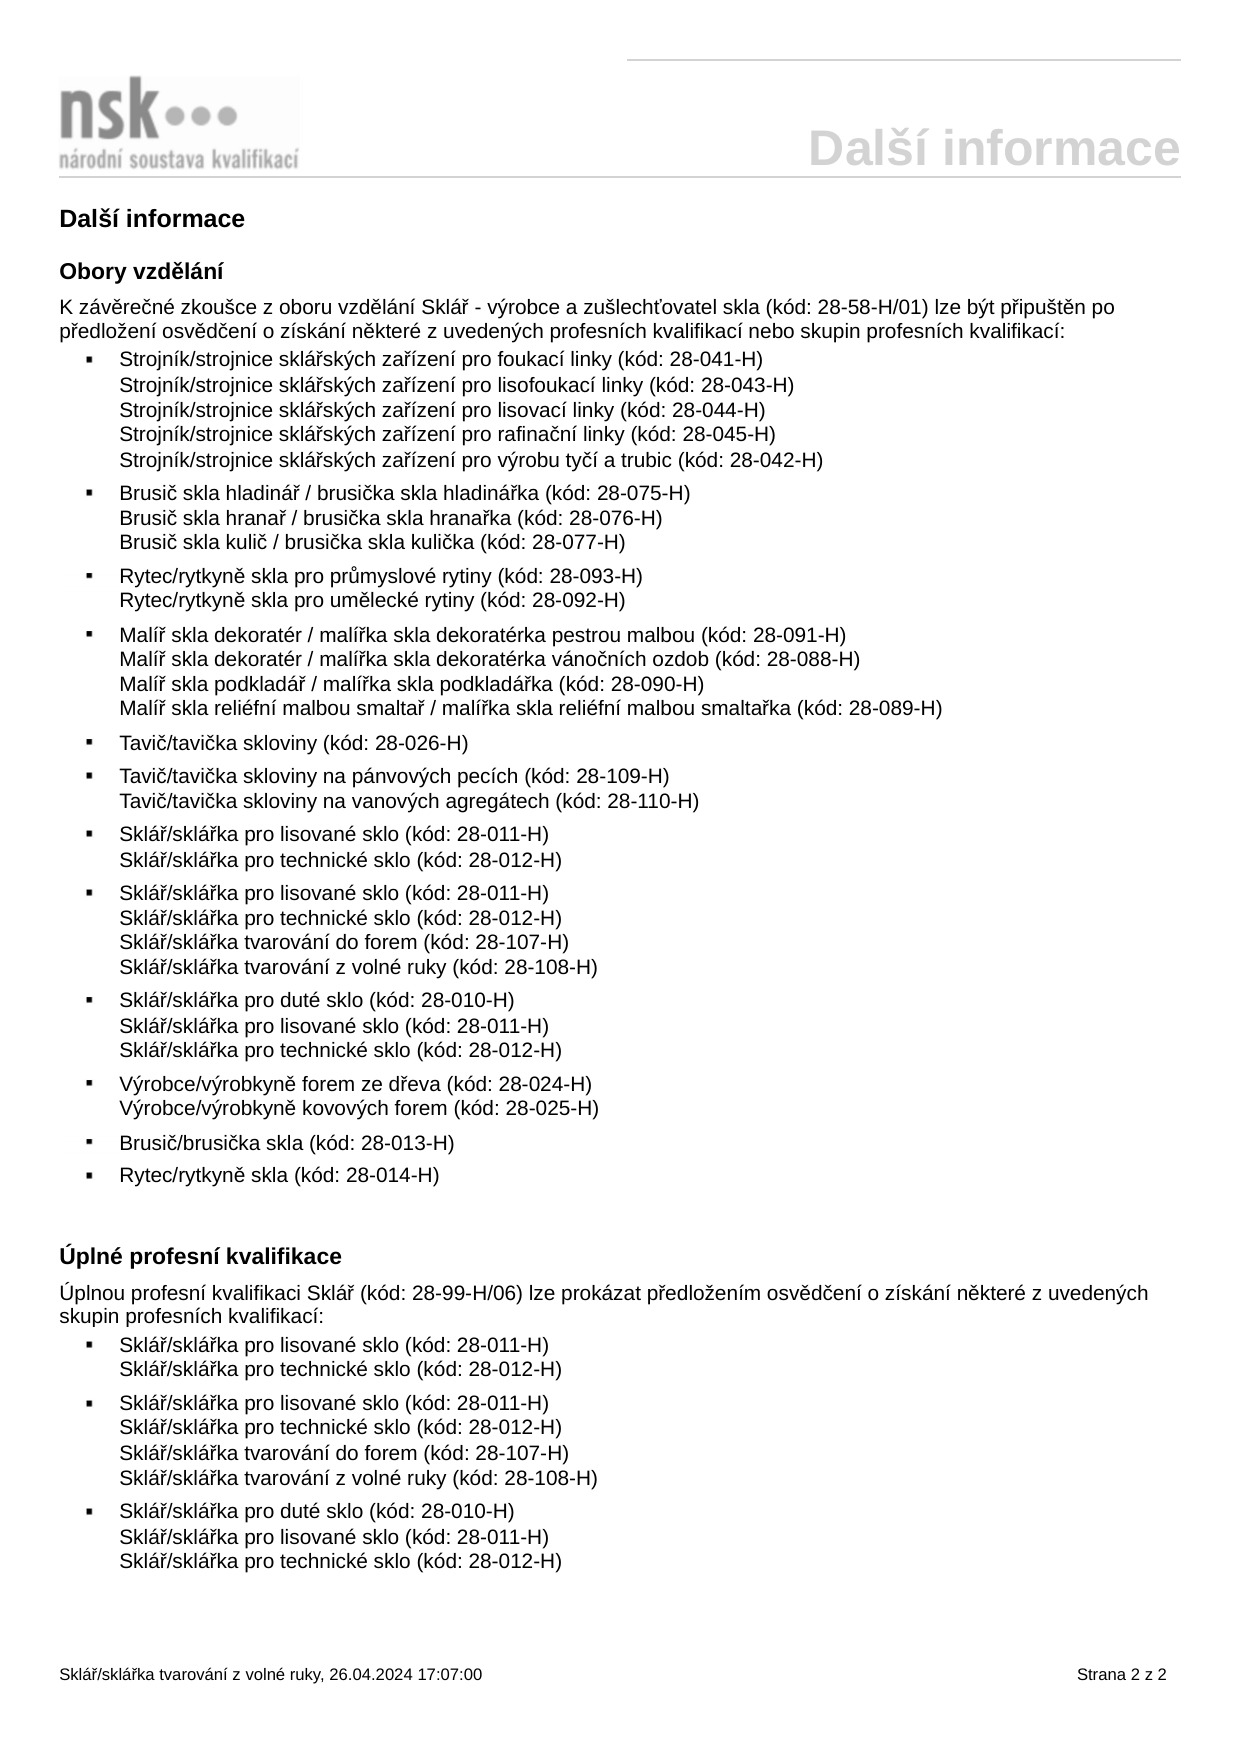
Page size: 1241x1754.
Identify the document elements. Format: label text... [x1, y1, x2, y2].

table_cell [861, 1574, 1167, 1606]
table_cell [1167, 1574, 1181, 1606]
table_cell [119, 343, 482, 347]
table_cell [620, 59, 627, 170]
table_cell [482, 1063, 619, 1072]
table_cell [59, 614, 119, 622]
table_cell [619, 170, 627, 176]
table_cell Sklář/sklářka tvarování z volné ruky (kód: 28-108-H) [119, 955, 1181, 979]
table_cell [59, 398, 119, 422]
table_cell [119, 1382, 482, 1391]
table_cell [619, 1154, 627, 1163]
table_cell [619, 1187, 627, 1220]
table_cell Tavič/tavička skloviny na vanových agregátech (kód: 28-110-H) [119, 789, 1181, 813]
table_cell [59, 1014, 119, 1037]
table_cell [1167, 614, 1181, 623]
table_cell Strojník/strojnice sklářských zařízení pro lisovací linky (kód: 28-044-H) [119, 398, 1181, 422]
picture [59, 880, 119, 905]
table_cell [619, 1220, 627, 1232]
table_cell Strojník/strojnice sklářských zařízení pro lisofoukací linky (kód: 28-043-H) [119, 373, 1181, 398]
table_cell Sklář/sklářka pro lisované sklo (kód: 28-011-H) [119, 1333, 1181, 1357]
table_cell [482, 1574, 619, 1606]
table_cell [861, 1121, 1167, 1130]
picture [58, 59, 620, 171]
table_cell [482, 472, 619, 481]
table_cell [59, 979, 119, 988]
table_cell [1167, 1490, 1181, 1499]
table_cell [619, 871, 627, 880]
table_cell [619, 1327, 627, 1333]
table_cell [119, 614, 482, 623]
table_cell [59, 1220, 119, 1232]
picture [59, 730, 119, 754]
table_cell [59, 696, 119, 722]
table_cell Brusič/brusička skla (kód: 28-013-H) [119, 1130, 1181, 1154]
table_cell [59, 672, 119, 696]
table_cell [59, 1382, 119, 1391]
table_cell [119, 1154, 482, 1163]
table_cell Další informace [59, 200, 1181, 236]
table_cell [1167, 1606, 1181, 1657]
table_cell Sklář/sklářka pro technické sklo (kód: 28-012-H) [119, 1415, 1181, 1441]
table_cell Brusič skla kulič / brusička skla kulička (kód: 28-077-H) [119, 530, 1181, 555]
picture [59, 763, 119, 788]
table_cell [59, 755, 119, 763]
table_cell Sklář/sklářka tvarování do forem (kód: 28-107-H) [119, 1441, 1181, 1466]
table_cell Sklář/sklářka pro lisované sklo (kód: 28-011-H) [119, 1525, 1181, 1548]
table_cell Rytec/rytkyně skla (kód: 28-014-H) [119, 1163, 1181, 1187]
table_cell [861, 722, 1167, 731]
table_cell [59, 472, 119, 480]
table_cell [119, 1327, 482, 1333]
table_cell [1167, 343, 1181, 347]
table_cell [627, 1121, 861, 1130]
table_cell [861, 472, 1167, 481]
table_cell [59, 848, 119, 871]
table_cell Sklář/sklářka tvarování z volné ruky (kód: 28-108-H) [119, 1466, 1181, 1490]
table_cell Sklář/sklářka pro technické sklo (kód: 28-012-H) [119, 848, 1181, 871]
table_cell [619, 1121, 627, 1130]
table_cell [1167, 755, 1181, 764]
table_cell Výrobce/výrobkyně forem ze dřeva (kód: 28-024-H) [119, 1072, 1181, 1096]
table_cell [482, 979, 619, 988]
table_cell [59, 555, 119, 564]
table_cell [482, 614, 619, 623]
table_cell [119, 1220, 482, 1232]
table_cell [59, 373, 119, 398]
table_cell [482, 236, 619, 248]
table_cell [59, 930, 119, 955]
table_cell [119, 1063, 482, 1072]
table_cell [59, 871, 119, 880]
table_cell [482, 194, 619, 200]
table_cell [1167, 1121, 1181, 1130]
table_cell [619, 555, 627, 564]
table_cell [627, 236, 861, 248]
table_cell [482, 813, 619, 822]
table_cell [59, 236, 119, 248]
table_cell Malíř skla reliéfní malbou smaltař / malířka skla reliéfní malbou smaltařka (kód: 28-089-H) [119, 696, 1181, 722]
table_cell Sklář/sklářka tvarování z volné ruky, 26.04.2024 17:07:00 [59, 1657, 861, 1693]
table_cell Tavič/tavička skloviny na pánvových pecích (kód: 28-109-H) [119, 764, 1181, 789]
table_cell [627, 1490, 861, 1499]
table_cell [119, 1121, 482, 1130]
table_cell [119, 1490, 482, 1499]
table_cell [627, 1187, 861, 1220]
table_cell [1167, 871, 1181, 880]
table_cell [482, 1187, 619, 1220]
table_cell [627, 555, 861, 564]
table_cell [861, 1606, 1167, 1657]
table_cell [861, 813, 1167, 822]
table_cell [627, 755, 861, 764]
table_cell [861, 1154, 1167, 1163]
table_cell [627, 1606, 861, 1657]
table_cell [59, 813, 119, 822]
table_cell [1167, 472, 1181, 481]
table_cell [619, 813, 627, 822]
table_cell [482, 555, 619, 564]
table_cell Další informace [627, 61, 1181, 176]
table_cell [861, 1063, 1167, 1072]
table_cell [861, 614, 1167, 623]
table_cell [619, 1063, 627, 1072]
table_cell [59, 647, 119, 672]
table_cell [627, 1220, 861, 1232]
table_cell [861, 871, 1167, 880]
table_cell Malíř skla dekoratér / malířka skla dekoratérka pestrou malbou (kód: 28-091-H) [119, 623, 1181, 647]
table_cell [1167, 813, 1181, 822]
picture [59, 1072, 119, 1095]
picture [59, 822, 119, 846]
table_cell [1167, 1382, 1181, 1391]
table_cell [619, 1574, 627, 1606]
table_cell [619, 1606, 627, 1657]
table_cell Sklář/sklářka pro lisované sklo (kód: 28-011-H) [119, 1014, 1181, 1037]
table_cell [482, 722, 619, 731]
table_cell [619, 755, 627, 764]
table_cell Malíř skla podkladář / malířka skla podkladářka (kód: 28-090-H) [119, 672, 1181, 696]
table_cell [861, 1187, 1167, 1220]
table_cell [59, 506, 119, 530]
table_cell [1167, 236, 1181, 248]
table_cell [627, 343, 861, 347]
table_cell [1167, 1657, 1181, 1693]
table_cell [619, 472, 627, 481]
table_cell [627, 1574, 861, 1606]
table_cell [59, 1549, 119, 1574]
table_cell [59, 1525, 119, 1548]
table_cell [1167, 1154, 1181, 1163]
table_cell [482, 1220, 619, 1232]
table_cell [619, 1490, 627, 1499]
table_cell [119, 171, 482, 176]
table_cell Sklář/sklářka pro technické sklo (kód: 28-012-H) [119, 906, 1181, 930]
table_cell [59, 1188, 119, 1220]
table_cell Výrobce/výrobkyně kovových forem (kód: 28-025-H) [119, 1096, 1181, 1121]
picture [59, 1391, 119, 1416]
table_cell [861, 1327, 1167, 1333]
table_cell [59, 1327, 119, 1332]
table_cell [59, 171, 119, 176]
table_cell [119, 979, 482, 988]
table_cell Sklář/sklářka tvarování do forem (kód: 28-107-H) [119, 930, 1181, 955]
table_cell [482, 1490, 619, 1499]
table_cell [59, 906, 119, 930]
table_cell [59, 448, 119, 472]
table_cell [482, 1327, 619, 1333]
table_cell [482, 755, 619, 764]
table_cell [59, 588, 119, 614]
table_cell [119, 555, 482, 564]
table_cell [59, 722, 119, 730]
table_cell [861, 343, 1167, 347]
table_cell [119, 871, 482, 880]
table_cell K závěrečné zkoušce z oboru vzdělání Sklář - výrobce a zušlechťovatel skla (kód: 28-58-H/01) lze být připuštěn po předložení osvědčení o získání některé z uvedených profesních kvalifikací nebo skupin profesních kvalifikací: [59, 295, 1181, 343]
table_cell [1167, 555, 1181, 564]
table_cell [627, 813, 861, 822]
table_cell Tavič/tavička skloviny (kód: 28-026-H) [119, 731, 1181, 755]
table_cell [861, 755, 1167, 764]
table_cell [1167, 1063, 1181, 1072]
table_cell [619, 1382, 627, 1391]
table_cell [861, 979, 1167, 988]
table_cell [59, 1416, 119, 1441]
table_cell [627, 1382, 861, 1391]
table_cell [861, 1490, 1167, 1499]
table_cell Sklář/sklářka pro technické sklo (kód: 28-012-H) [119, 1549, 1181, 1574]
table_cell [482, 171, 619, 176]
table_cell Malíř skla dekoratér / malířka skla dekoratérka vánočních ozdob (kód: 28-088-H) [119, 647, 1181, 672]
table_cell [619, 979, 627, 988]
picture [59, 564, 119, 587]
table_cell [119, 194, 482, 200]
table_cell [1167, 979, 1181, 988]
table_cell [59, 1096, 119, 1121]
table_cell [627, 871, 861, 880]
table_cell Strojník/strojnice sklářských zařízení pro rafinační linky (kód: 28-045-H) [119, 422, 1181, 448]
table_cell Sklář/sklářka pro technické sklo (kód: 28-012-H) [119, 1038, 1181, 1063]
table_cell [619, 236, 627, 248]
picture [59, 1499, 119, 1524]
table_cell [119, 236, 482, 248]
table_cell [119, 722, 482, 731]
table_cell [1167, 1187, 1181, 1220]
table_cell [482, 1382, 619, 1391]
table_cell [119, 755, 482, 764]
table_cell [1167, 1327, 1181, 1333]
table_cell [119, 1574, 482, 1606]
table_cell Strana 2 z 2 [861, 1657, 1167, 1693]
picture [59, 480, 119, 505]
table_cell [59, 1121, 119, 1130]
table_cell [59, 1063, 119, 1072]
table_cell Sklář/sklářka pro duté sklo (kód: 28-010-H) [119, 988, 1181, 1013]
table_cell Sklář/sklářka pro duté sklo (kód: 28-010-H) [119, 1499, 1181, 1524]
table_cell [482, 343, 619, 347]
table_cell [1167, 194, 1181, 200]
table_cell Sklář/sklářka pro lisované sklo (kód: 28-011-H) [119, 880, 1181, 906]
picture [59, 1163, 119, 1188]
table_cell [59, 789, 119, 813]
table_cell [1167, 722, 1181, 731]
table_cell [861, 236, 1167, 248]
table_cell [619, 614, 627, 623]
table_cell [119, 813, 482, 822]
table_cell [59, 955, 119, 979]
table_cell Brusič skla hranař / brusička skla hranařka (kód: 28-076-H) [119, 506, 1181, 530]
table_cell [627, 1063, 861, 1072]
table_cell [119, 1187, 482, 1220]
table_cell Sklář/sklářka pro lisované sklo (kód: 28-011-H) [119, 822, 1181, 847]
table_cell [59, 530, 119, 555]
table_cell [119, 1606, 482, 1657]
table_cell [861, 555, 1167, 564]
table_cell Strojník/strojnice sklářských zařízení pro výrobu tyčí a trubic (kód: 28-042-H) [119, 448, 1181, 472]
picture [59, 1332, 119, 1357]
picture [59, 622, 119, 646]
table_cell [59, 1574, 119, 1606]
table_cell [482, 1154, 619, 1163]
table_cell [482, 1606, 619, 1657]
table_cell [627, 722, 861, 731]
table_cell Strojník/strojnice sklářských zařízení pro foukací linky (kód: 28-041-H) [119, 347, 1181, 373]
table_cell [627, 1154, 861, 1163]
table_cell [59, 1466, 119, 1490]
table_cell [59, 1357, 119, 1382]
table_cell [627, 979, 861, 988]
table_cell [59, 178, 1181, 194]
table_cell [59, 1490, 119, 1499]
table_cell [627, 1327, 861, 1333]
table_cell [861, 194, 1167, 200]
table_cell [861, 1382, 1167, 1391]
table_cell [627, 614, 861, 623]
table_cell Rytec/rytkyně skla pro umělecké rytiny (kód: 28-092-H) [119, 588, 1181, 614]
table_cell [59, 1441, 119, 1466]
table_cell [59, 343, 119, 347]
table_cell Sklář/sklářka pro lisované sklo (kód: 28-011-H) [119, 1391, 1181, 1415]
table_cell [59, 1038, 119, 1063]
table_cell Brusič skla hladinář / brusička skla hladinářka (kód: 28-075-H) [119, 481, 1181, 506]
table_cell [861, 1220, 1167, 1232]
table_cell [627, 194, 861, 200]
table_cell Úplnou profesní kvalifikaci Sklář (kód: 28-99-H/06) lze prokázat předložením osvědčení o získání některé z uvedených skupin profesních kvalifikací: [59, 1280, 1181, 1327]
table_cell [59, 422, 119, 448]
table_cell [619, 722, 627, 731]
table_cell [627, 472, 861, 481]
picture [59, 347, 119, 372]
table_cell Obory vzdělání [59, 248, 1181, 295]
table_cell [119, 472, 482, 481]
table_cell [59, 1154, 119, 1163]
table_cell Sklář/sklářka pro technické sklo (kód: 28-012-H) [119, 1357, 1181, 1382]
table_cell [59, 194, 119, 200]
table_cell [59, 1606, 119, 1657]
picture [59, 1130, 119, 1153]
table_cell [482, 1121, 619, 1130]
table_cell [1167, 1220, 1181, 1232]
table_cell Rytec/rytkyně skla pro průmyslové rytiny (kód: 28-093-H) [119, 564, 1181, 588]
picture [59, 988, 119, 1012]
table_cell [619, 194, 627, 200]
table_cell Úplné profesní kvalifikace [59, 1232, 1181, 1280]
table_cell [482, 871, 619, 880]
